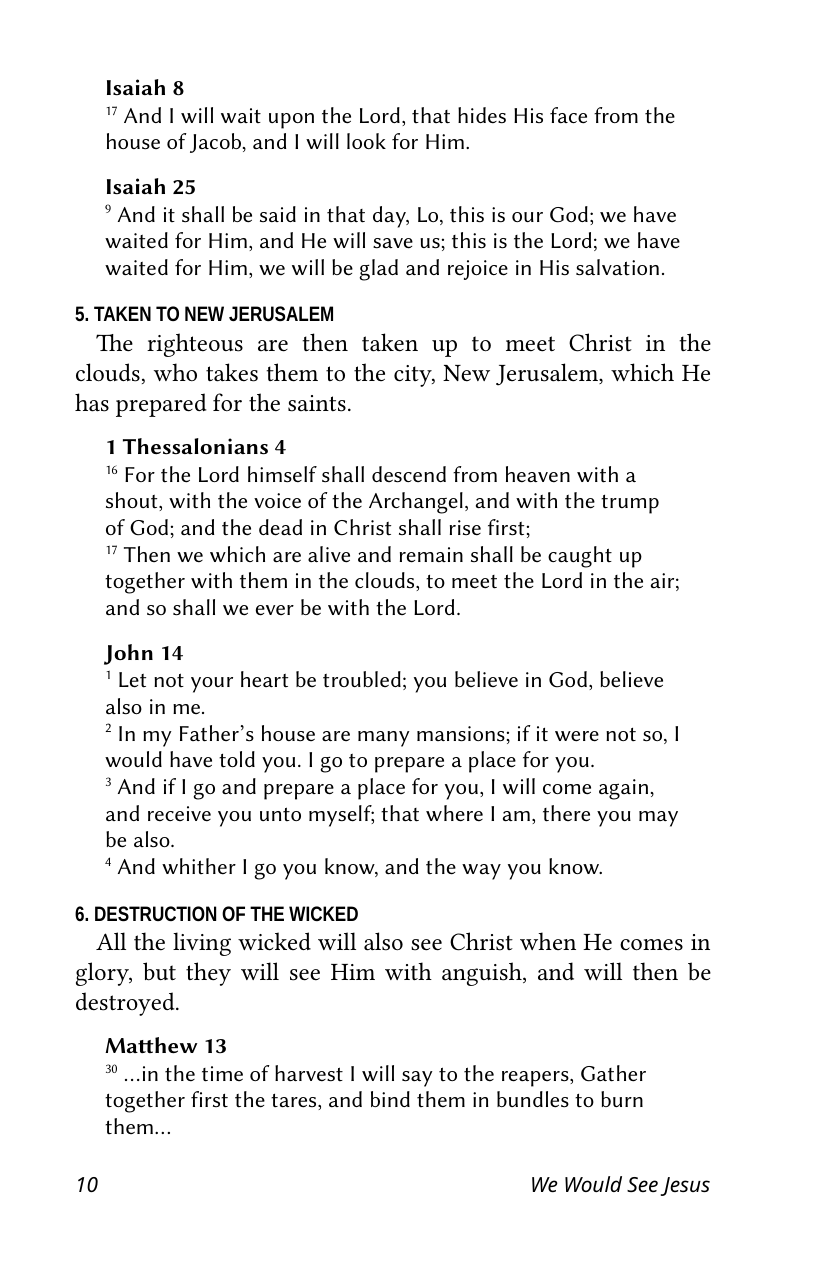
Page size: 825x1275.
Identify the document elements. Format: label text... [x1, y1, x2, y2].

text Isaiah 8 [105, 75, 712, 101]
text 2 In my Father’s house are many mansions; if it were not so, I would have told you. I go to prepare a place for you. [105, 721, 682, 773]
text 30 ...in the time of harvest I will say to the reapers, Gather together first the tares, and bind them in bundles to burn them... [105, 1061, 682, 1140]
text John 14 [105, 639, 712, 666]
text 17 Then we which are alive and remain shall be caught up together with them in the clouds, to meet the Lord in the air; and so shall we ever be with the Lord. [105, 542, 682, 621]
subtitle 5. Taken to New Jerusalem [75, 302, 712, 326]
text 4 And whither I go you know, and the way you know. [105, 854, 682, 880]
text 1 Thessalonians 4 [105, 434, 712, 460]
text Matthew 13 [105, 1033, 712, 1059]
text Isaiah 25 [105, 174, 712, 200]
text 16 For the Lord himself shall descend from heaven with a shout, with the voice of the Archangel, and with the trump of God; and the dead in Christ shall rise first; [105, 462, 682, 541]
text 9 And it shall be said in that day, Lo, this is our God; we have waited for Him, and He will save us; this is the Lord; we have waited for Him, we will be glad and rejoice in His salvation. [105, 201, 682, 281]
text 17 And I will wait upon the Lord, that hides His face from the house of Jacob, and I will look for Him. [105, 103, 682, 155]
text All the living wicked will also see Christ when He comes in glory, but they will see Him with anguish, and will then be destroyed. [75, 928, 712, 1017]
text The righteous are then taken up to meet Christ in the clouds, who takes them to the city, New Jerusalem, which He has prepared for the saints. [75, 329, 712, 418]
text 3 And if I go and prepare a place for you, I will come again, and receive you unto myself; that where I am, there you may be also. [105, 774, 682, 853]
subtitle 6. Destruction of the Wicked [75, 901, 712, 925]
text 1 Let not your heart be troubled; you believe in God, believe also in me. [105, 667, 682, 720]
